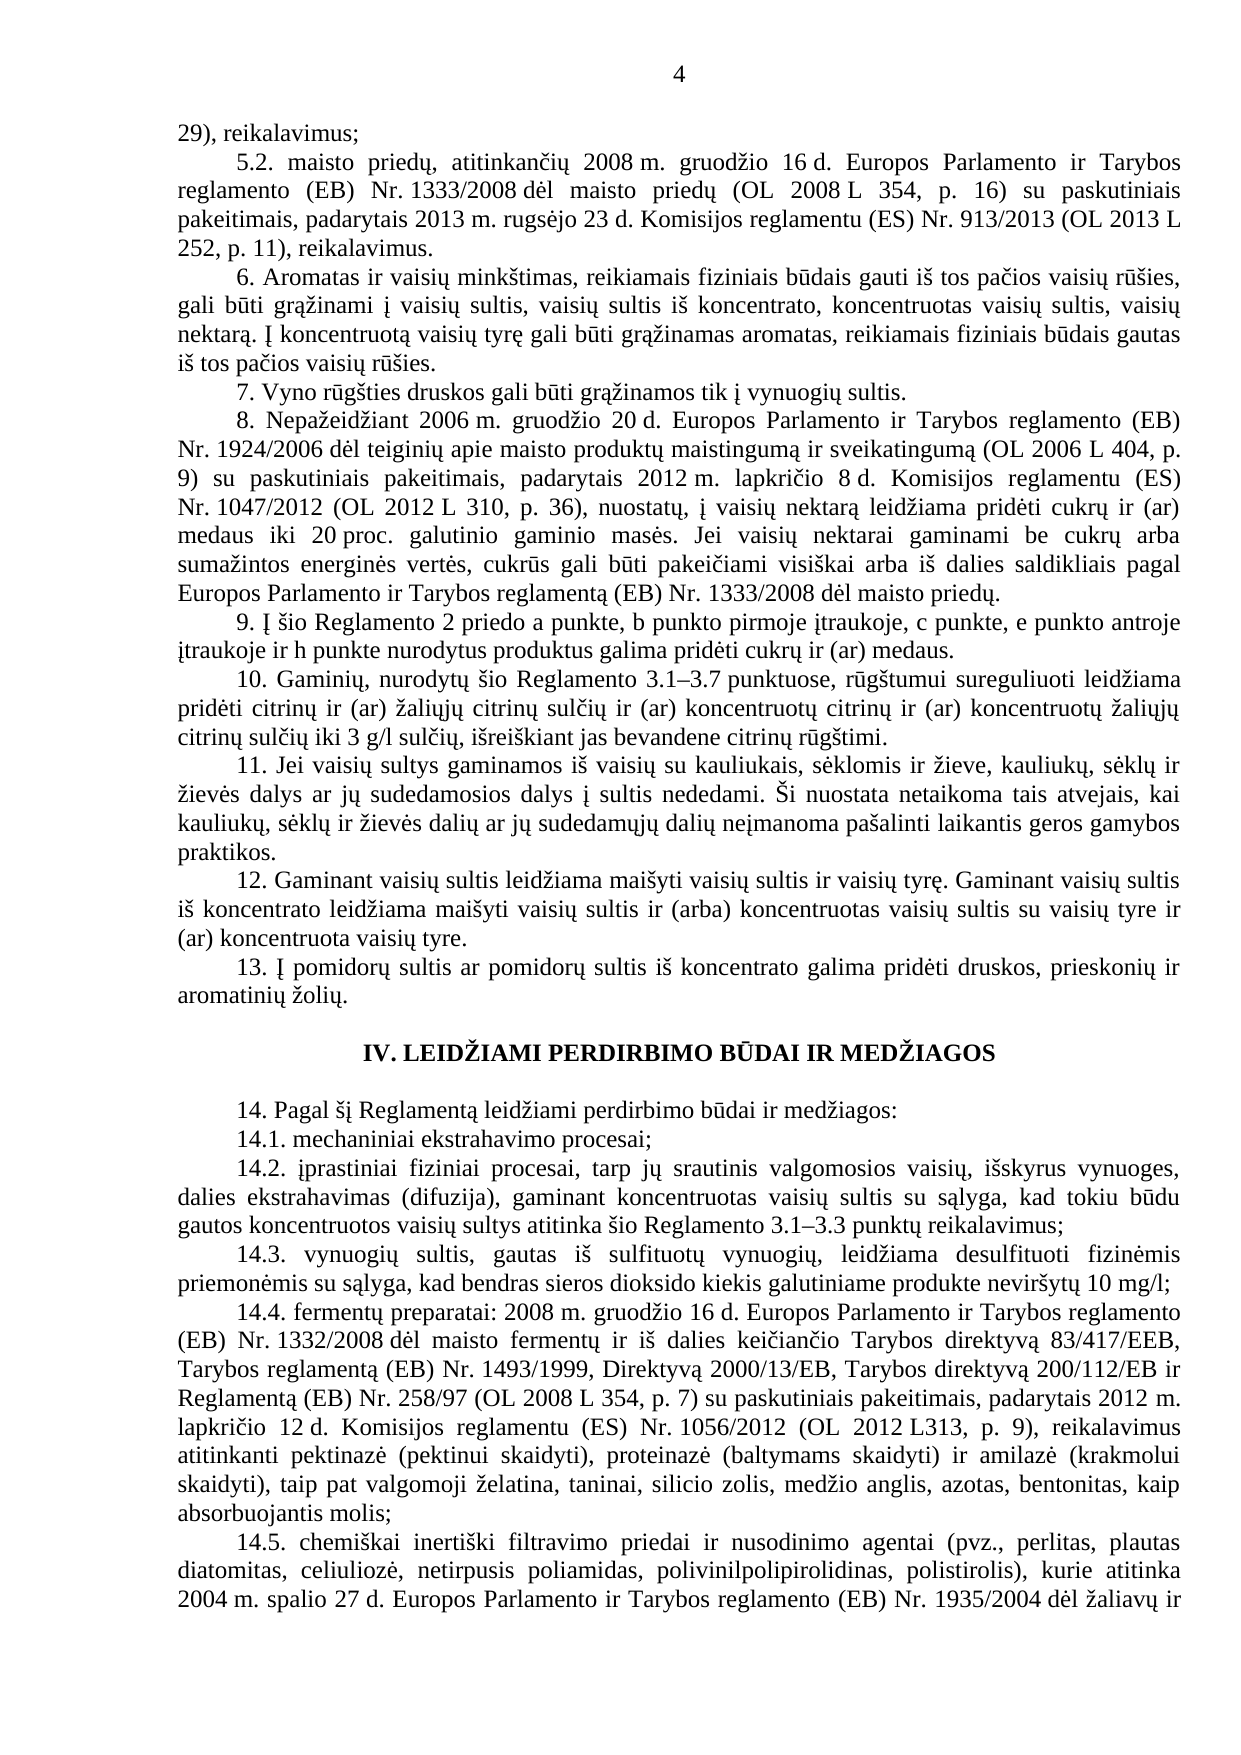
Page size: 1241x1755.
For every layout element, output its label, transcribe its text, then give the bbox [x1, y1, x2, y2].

text 14. Pagal šį Reglamentą leidžiami perdirbimo būdai ir medžiagos: [177, 1096, 1181, 1124]
text 12. Gaminant vaisių sultis leidžiama maišyti vaisių sultis ir vaisių tyrę. Gaminant vaisių sultis iš koncentrato leidžiama maišyti vaisių sultis ir (arba) koncentruotas vaisių sultis su vaisių tyre ir (ar) koncentruota vaisių tyre. [177, 866, 1181, 952]
text 13. Į pomidorų sultis ar pomidorų sultis iš koncentrato galima pridėti druskos, prieskonių ir aromatinių žolių. [177, 952, 1181, 1009]
text IV. LEIDŽIAMI PERDIRBIMO BŪDAI IR MEDŽIAGOS [177, 1038, 1181, 1067]
text 14.3. vynuogių sultis, gautas iš sulfituotų vynuogių, leidžiama desulfituoti fizinėmis priemonėmis su sąlyga, kad bendras sieros dioksido kiekis galutiniame produkte neviršytų 10 mg/l; [177, 1239, 1181, 1297]
text 5.2. maisto priedų, atitinkančių 2008 m. gruodžio 16 d. Europos Parlamento ir Tarybos reglamento (EB) Nr. 1333/2008 dėl maisto priedų (OL 2008 L 354, p. 16) su paskutiniais pakeitimais, padarytais 2013 m. rugsėjo 23 d. Komisijos reglamentu (ES) Nr. 913/2013 (OL 2013 L 252, p. 11), reikalavimus. [177, 147, 1181, 262]
text 11. Jei vaisių sultys gaminamos iš vaisių su kauliukais, sėklomis ir žieve, kauliukų, sėklų ir žievės dalys ar jų sudedamosios dalys į sultis nededami. Ši nuostata netaikoma tais atvejais, kai kauliukų, sėklų ir žievės dalių ar jų sudedamųjų dalių neįmanoma pašalinti laikantis geros gamybos praktikos. [177, 751, 1181, 866]
text 14.1. mechaniniai ekstrahavimo procesai; [177, 1124, 1181, 1153]
text 14.2. įprastiniai fiziniai procesai, tarp jų srautinis valgomosios vaisių, išskyrus vynuoges, dalies ekstrahavimas (difuzija), gaminant koncentruotas vaisių sultis su sąlyga, kad tokiu būdu gautos koncentruotos vaisių sultys atitinka šio Reglamento 3.1–3.3 punktų reikalavimus; [177, 1153, 1181, 1239]
text 6. Aromatas ir vaisių minkštimas, reikiamais fiziniais būdais gauti iš tos pačios vaisių rūšies, gali būti grąžinami į vaisių sultis, vaisių sultis iš koncentrato, koncentruotas vaisių sultis, vaisių nektarą. Į koncentruotą vaisių tyrę gali būti grąžinamas aromatas, reikiamais fiziniais būdais gautas iš tos pačios vaisių rūšies. [177, 262, 1181, 377]
text 14.4. fermentų preparatai: 2008 m. gruodžio 16 d. Europos Parlamento ir Tarybos reglamento (EB) Nr. 1332/2008 dėl maisto fermentų ir iš dalies keičiančio Tarybos direktyvą 83/417/EEB, Tarybos reglamentą (EB) Nr. 1493/1999, Direktyvą 2000/13/EB, Tarybos direktyvą 200/112/EB ir Reglamentą (EB) Nr. 258/97 (OL 2008 L 354, p. 7) su paskutiniais pakeitimais, padarytais 2012 m. lapkričio 12 d. Komisijos reglamentu (ES) Nr. 1056/2012 (OL 2012 L313, p. 9), reikalavimus atitinkanti pektinazė (pektinui skaidyti), proteinazė (baltymams skaidyti) ir amilazė (krakmolui skaidyti), taip pat valgomoji želatina, taninai, silicio zolis, medžio anglis, azotas, bentonitas, kaip absorbuojantis molis; [177, 1297, 1181, 1527]
text 29), reikalavimus; [177, 118, 1181, 147]
text 8. Nepažeidžiant 2006 m. gruodžio 20 d. Europos Parlamento ir Tarybos reglamento (EB) Nr. 1924/2006 dėl teiginių apie maisto produktų maistingumą ir sveikatingumą (OL 2006 L 404, p. 9) su paskutiniais pakeitimais, padarytais 2012 m. lapkričio 8 d. Komisijos reglamentu (ES) Nr. 1047/2012 (OL 2012 L 310, p. 36), nuostatų, į vaisių nektarą leidžiama pridėti cukrų ir (ar) medaus iki 20 proc. galutinio gaminio masės. Jei vaisių nektarai gaminami be cukrų arba sumažintos energinės vertės, cukrūs gali būti pakeičiami visiškai arba iš dalies saldikliais pagal Europos Parlamento ir Tarybos reglamentą (EB) Nr. 1333/2008 dėl maisto priedų. [177, 406, 1181, 607]
text 9. Į šio Reglamento 2 priedo a punkte, b punkto pirmoje įtraukoje, c punkte, e punkto antroje įtraukoje ir h punkte nurodytus produktus galima pridėti cukrų ir (ar) medaus. [177, 607, 1181, 664]
text 14.5. chemiškai inertiški filtravimo priedai ir nusodinimo agentai (pvz., perlitas, plautas diatomitas, celiuliozė, netirpusis poliamidas, polivinilpolipirolidinas, polistirolis), kurie atitinka 2004 m. spalio 27 d. Europos Parlamento ir Tarybos reglamento (EB) Nr. 1935/2004 dėl žaliavų ir [177, 1527, 1181, 1613]
text 7. Vyno rūgšties druskos gali būti grąžinamos tik į vynuogių sultis. [177, 377, 1181, 406]
text 10. Gaminių, nurodytų šio Reglamento 3.1–3.7 punktuose, rūgštumui sureguliuoti leidžiama pridėti citrinų ir (ar) žaliųjų citrinų sulčių ir (ar) koncentruotų citrinų ir (ar) koncentruotų žaliųjų citrinų sulčių iki 3 g/l sulčių, išreiškiant jas bevandene citrinų rūgštimi. [177, 664, 1181, 751]
